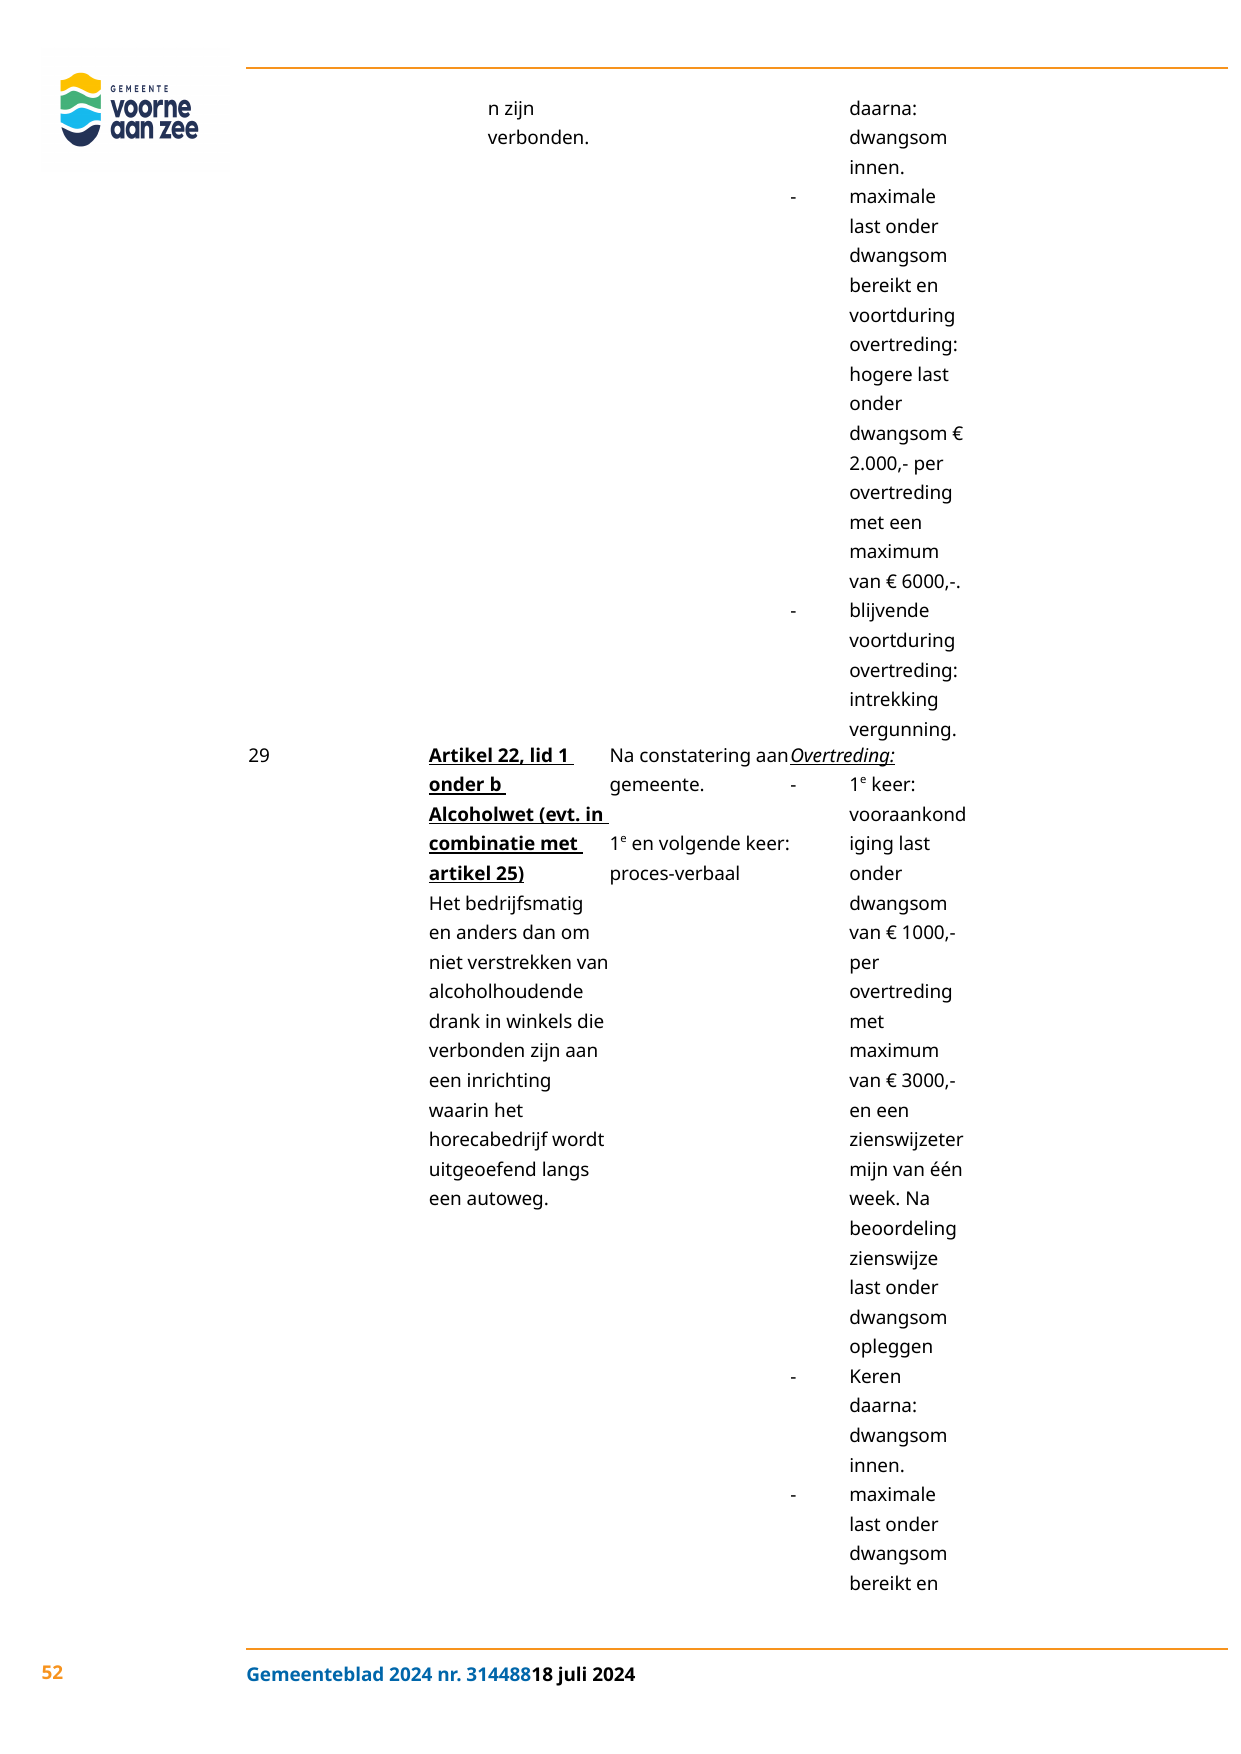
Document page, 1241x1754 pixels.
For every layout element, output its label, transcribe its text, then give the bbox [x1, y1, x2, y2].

table_cell 29 [248, 742, 429, 1596]
table_cell n zijn verbonden. [429, 95, 609, 742]
table_cell [609, 95, 790, 742]
table_cell [971, 95, 1152, 742]
table_cell Overtreding: 1e keer: vooraankondiging last onder dwangsom van € 1000,- per overtreding met maximum van € 3000,- en een zienswijzetermijn van één week. Na beoordeling zienswijze last onder dwangsom opleggen Keren daarna: dwangsom innen. maximale last onder dwangsom bereikt en [790, 742, 971, 1596]
table_cell [971, 742, 1152, 1596]
table_cell Artikel 22, lid 1 onder b Alcoholwet (evt. in [429, 742, 609, 823]
picture [41, 47, 231, 172]
table_cell [248, 95, 429, 742]
table_cell combinatie met artikel 25) Het bedrijfsmatig en anders dan om niet verstrekken van alcoholhoudende drank in winkels die verbonden zijn aan een inrichting waarin het horecabedrijf wordt uitgeoefend langs een autoweg. [429, 824, 609, 1596]
table_cell Na constatering aan gemeente. 1e en volgende keer: proces-verbaal [609, 742, 790, 1596]
table_cell daarna: dwangsom innen. maximale last onder dwangsom bereikt en voortduring overtreding: hogere last onder dwangsom € 2.000,- per overtreding met een maximum van € 6000,-. blijvende voortduring overtreding: intrekking vergunning. [790, 95, 971, 742]
